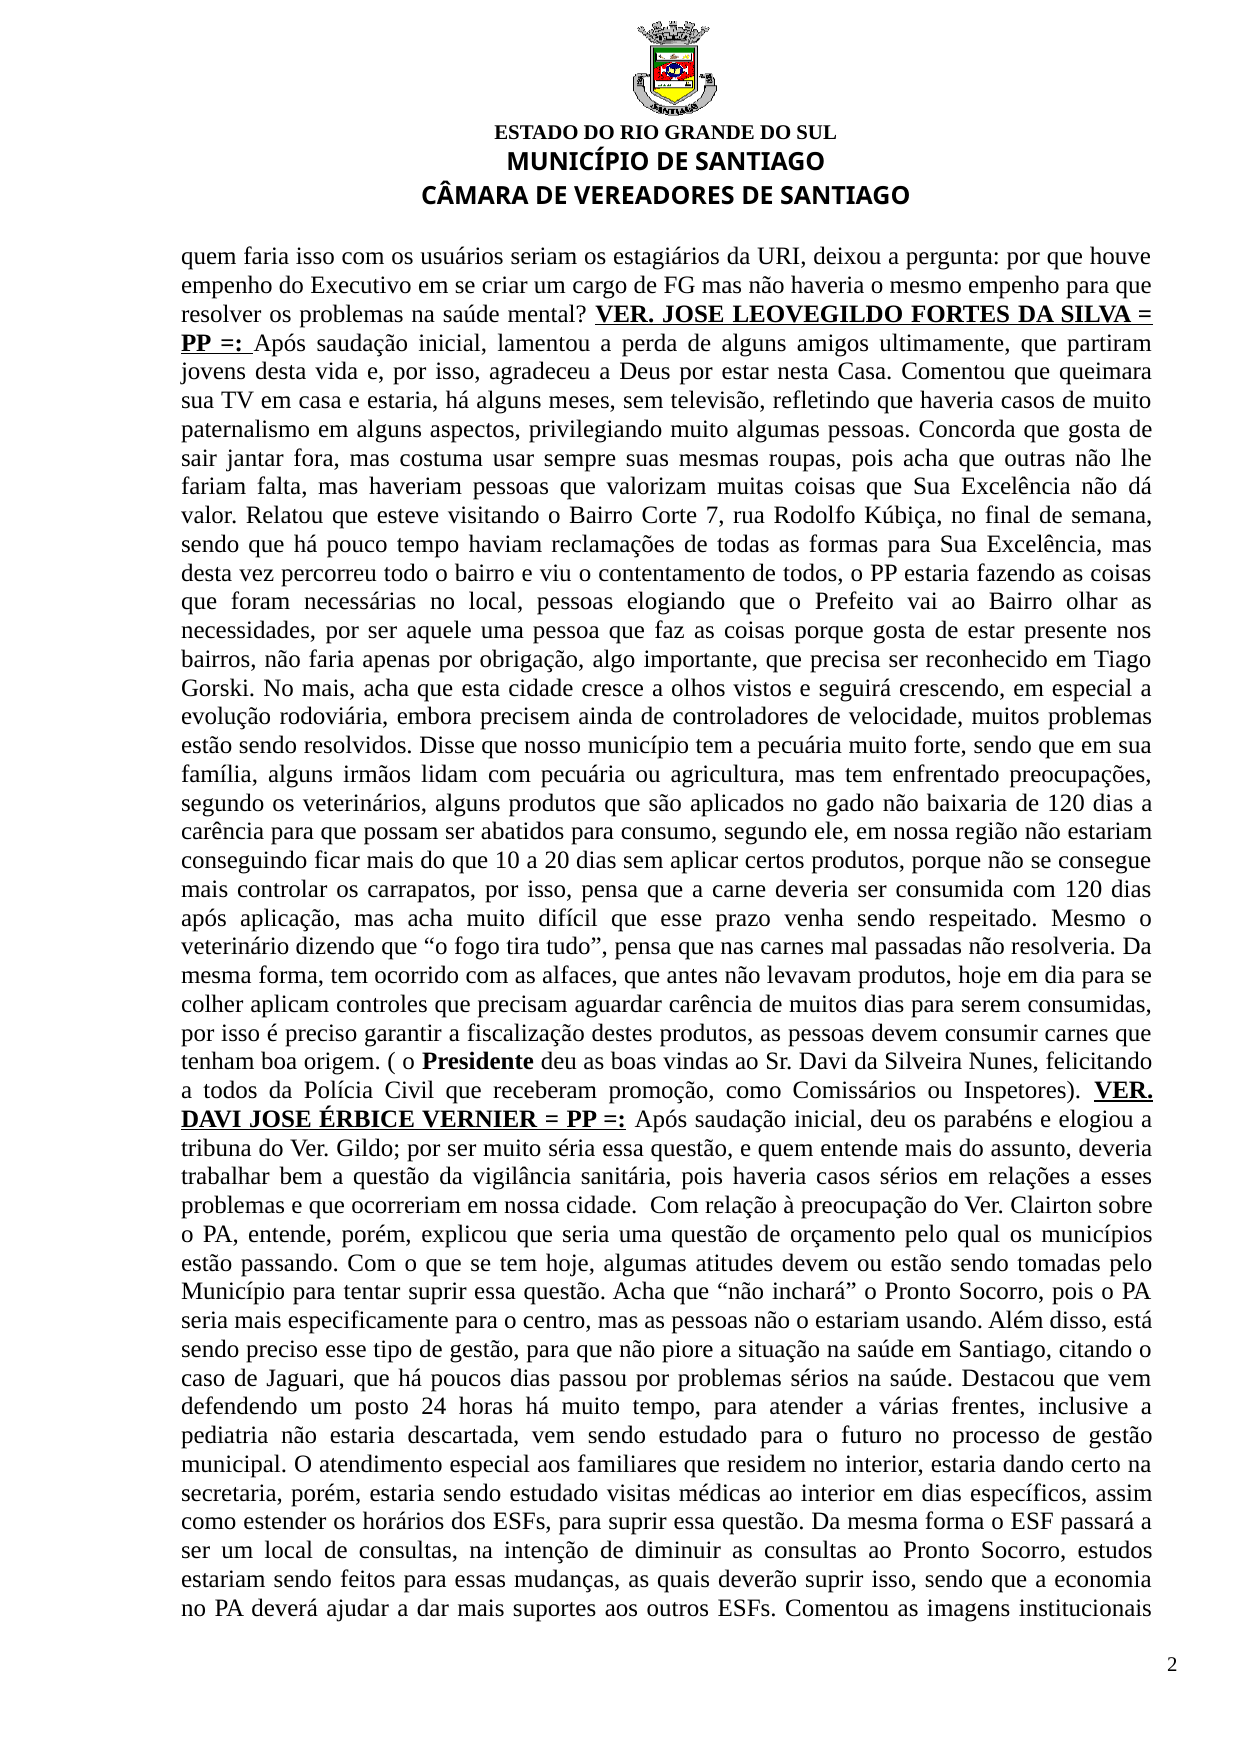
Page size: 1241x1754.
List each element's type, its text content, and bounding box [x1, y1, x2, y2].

text quem faria isso com os usuários seriam os estagiários da URI, deixou a pergunta: por que houve empenho do Executivo em se criar um cargo de FG mas não haveria o mesmo empenho para que resolver os problemas na saúde mental? VER. JOSE LEOVEGILDO FORTES DA SILVA = PP =: Após saudação inicial, lamentou a perda de alguns amigos ultimamente, que partiram jovens desta vida e, por isso, agradeceu a Deus por estar nesta Casa. Comentou que queimara sua TV em casa e estaria, há alguns meses, sem televisão, refletindo que haveria casos de muito paternalismo em alguns aspectos, privilegiando muito algumas pessoas. Concorda que gosta de sair jantar fora, mas costuma usar sempre suas mesmas roupas, pois acha que outras não lhe fariam falta, mas haveriam pessoas que valorizam muitas coisas que Sua Excelência não dá valor. Relatou que esteve visitando o Bairro Corte 7, rua Rodolfo Kúbiça, no final de semana, sendo que há pouco tempo haviam reclamações de todas as formas para Sua Excelência, mas desta vez percorreu todo o bairro e viu o contentamento de todos, o PP estaria fazendo as coisas que foram necessárias no local, pessoas elogiando que o Prefeito vai ao Bairro olhar as necessidades, por ser aquele uma pessoa que faz as coisas porque gosta de estar presente nos bairros, não faria apenas por obrigação, algo importante, que precisa ser reconhecido em Tiago Gorski. No mais, acha que esta cidade cresce a olhos vistos e seguirá crescendo, em especial a evolução rodoviária, embora precisem ainda de controladores de velocidade, muitos problemas estão sendo resolvidos. Disse que nosso município tem a pecuária muito forte, sendo que em sua família, alguns irmãos lidam com pecuária ou agricultura, mas tem enfrentado preocupações, segundo os veterinários, alguns produtos que são aplicados no gado não baixaria de 120 dias a carência para que possam ser abatidos para consumo, segundo ele, em nossa região não estariam conseguindo ficar mais do que 10 a 20 dias sem aplicar certos produtos, porque não se consegue mais controlar os carrapatos, por isso, pensa que a carne deveria ser consumida com 120 dias após aplicação, mas acha muito difícil que esse prazo venha sendo respeitado. Mesmo o veterinário dizendo que “o fogo tira tudo”, pensa que nas carnes mal passadas não resolveria. Da mesma forma, tem ocorrido com as alfaces, que antes não levavam produtos, hoje em dia para se colher aplicam controles que precisam aguardar carência de muitos dias para serem consumidas, por isso é preciso garantir a fiscalização destes produtos, as pessoas devem consumir carnes que tenham boa origem. ( o Presidente deu as boas vindas ao Sr. Davi da Silveira Nunes, felicitando a todos da Polícia Civil que receberam promoção, como Comissários ou Inspetores). VER. DAVI JOSE ÉRBICE VERNIER = PP =: Após saudação inicial, deu os parabéns e elogiou a tribuna do Ver. Gildo; por ser muito séria essa questão, e quem entende mais do assunto, deveria trabalhar bem a questão da vigilância sanitária, pois haveria casos sérios em relações a esses problemas e que ocorreriam em nossa cidade. Com relação à preocupação do Ver. Clairton sobre o PA, entende, porém, explicou que seria uma questão de orçamento pelo qual os municípios estão passando. Com o que se tem hoje, algumas atitudes devem ou estão sendo tomadas pelo Município para tentar suprir essa questão. Acha que “não inchará” o Pronto Socorro, pois o PA seria mais especificamente para o centro, mas as pessoas não o estariam usando. Além disso, está sendo preciso esse tipo de gestão, para que não piore a situação na saúde em Santiago, citando o caso de Jaguari, que há poucos dias passou por problemas sérios na saúde. Destacou que vem defendendo um posto 24 horas há muito tempo, para atender a várias frentes, inclusive a pediatria não estaria descartada, vem sendo estudado para o futuro no processo de gestão municipal. O atendimento especial aos familiares que residem no interior, estaria dando certo na secretaria, porém, estaria sendo estudado visitas médicas ao interior em dias específicos, assim como estender os horários dos ESFs, para suprir essa questão. Da mesma forma o ESF passará a ser um local de consultas, na intenção de diminuir as consultas ao Pronto Socorro, estudos estariam sendo feitos para essas mudanças, as quais deverão suprir isso, sendo que a economia no PA deverá ajudar a dar mais suportes aos outros ESFs. Comentou as imagens institucionais [143, 241, 1153, 1621]
